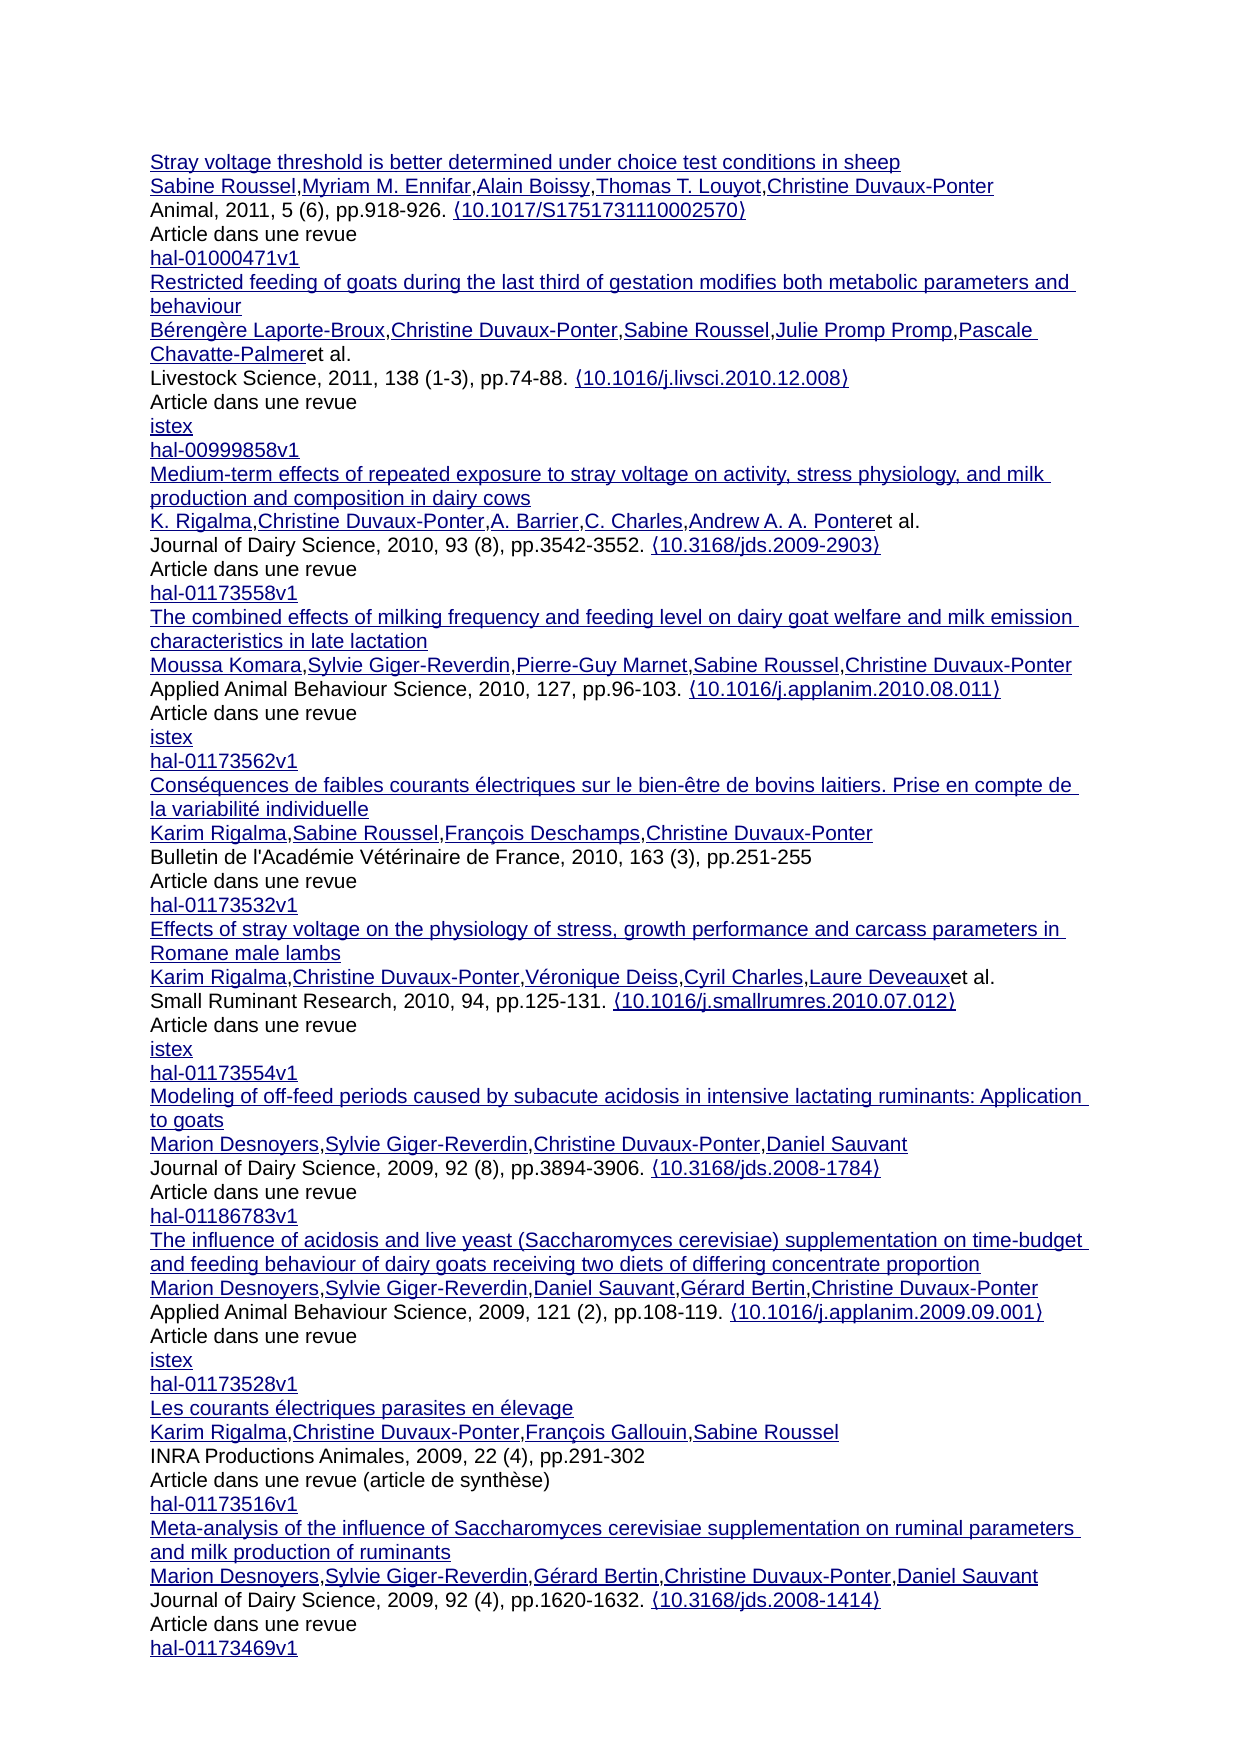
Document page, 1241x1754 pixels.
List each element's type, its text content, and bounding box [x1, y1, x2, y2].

table_cell Stray voltage threshold is better determined under choice test conditions in sheep Sabine Roussel,Myriam M. Ennifar,Alain Boissy,Thomas T. Louyot,Christine Duvaux-Ponter Animal, 2011, 5 (6), pp.918-926. ⟨10.1017/S1751731110002570⟩ Article dans une revue hal-01000471v1 [150, 150, 1090, 270]
table_cell Les courants électriques parasites en élevage Karim Rigalma,Christine Duvaux-Ponter,François Gallouin,Sabine Roussel INRA Productions Animales, 2009, 22 (4), pp.291-302 Article dans une revue (article de synthèse) hal-01173516v1 [150, 1396, 1090, 1516]
table_cell Medium-term effects of repeated exposure to stray voltage on activity, stress physiology, and milk production and composition in dairy cows K. Rigalma,Christine Duvaux-Ponter,A. Barrier,C. Charles,Andrew A. A. Ponteret al. Journal of Dairy Science, 2010, 93 (8), pp.3542-3552. ⟨10.3168/jds.2009-2903⟩ Article dans une revue hal-01173558v1 [150, 461, 1090, 605]
table_cell Restricted feeding of goats during the last third of gestation modifies both metabolic parameters and behaviour Bérengère Laporte-Broux,Christine Duvaux-Ponter,Sabine Roussel,Julie Promp Promp,Pascale Chavatte-Palmeret al. Livestock Science, 2011, 138 (1-3), pp.74-88. ⟨10.1016/j.livsci.2010.12.008⟩ Article dans une revue istex hal-00999858v1 [150, 270, 1090, 461]
table_cell Modeling of off-feed periods caused by subacute acidosis in intensive lactating ruminants: Application to goats Marion Desnoyers,Sylvie Giger-Reverdin,Christine Duvaux-Ponter,Daniel Sauvant Journal of Dairy Science, 2009, 92 (8), pp.3894-3906. ⟨10.3168/jds.2008-1784⟩ Article dans une revue hal-01186783v1 [150, 1084, 1090, 1228]
table_cell Conséquences de faibles courants électriques sur le bien-être de bovins laitiers. Prise en compte de la variabilité individuelle Karim Rigalma,Sabine Roussel,François Deschamps,Christine Duvaux-Ponter Bulletin de l'Académie Vétérinaire de France, 2010, 163 (3), pp.251-255 Article dans une revue hal-01173532v1 [150, 773, 1090, 917]
table_cell The combined effects of milking frequency and feeding level on dairy goat welfare and milk emission characteristics in late lactation Moussa Komara,Sylvie Giger-Reverdin,Pierre-Guy Marnet,Sabine Roussel,Christine Duvaux-Ponter Applied Animal Behaviour Science, 2010, 127, pp.96-103. ⟨10.1016/j.applanim.2010.08.011⟩ Article dans une revue istex hal-01173562v1 [150, 605, 1090, 773]
table_cell Meta-analysis of the influence of Saccharomyces cerevisiae supplementation on ruminal parameters and milk production of ruminants Marion Desnoyers,Sylvie Giger-Reverdin,Gérard Bertin,Christine Duvaux-Ponter,Daniel Sauvant Journal of Dairy Science, 2009, 92 (4), pp.1620-1632. ⟨10.3168/jds.2008-1414⟩ Article dans une revue hal-01173469v1 [150, 1516, 1090, 1659]
table_cell Effects of stray voltage on the physiology of stress, growth performance and carcass parameters in Romane male lambs Karim Rigalma,Christine Duvaux-Ponter,Véronique Deiss,Cyril Charles,Laure Deveauxet al. Small Ruminant Research, 2010, 94, pp.125-131. ⟨10.1016/j.smallrumres.2010.07.012⟩ Article dans une revue istex hal-01173554v1 [150, 917, 1090, 1084]
table_cell The influence of acidosis and live yeast (Saccharomyces cerevisiae) supplementation on time-budget and feeding behaviour of dairy goats receiving two diets of differing concentrate proportion Marion Desnoyers,Sylvie Giger-Reverdin,Daniel Sauvant,Gérard Bertin,Christine Duvaux-Ponter Applied Animal Behaviour Science, 2009, 121 (2), pp.108-119. ⟨10.1016/j.applanim.2009.09.001⟩ Article dans une revue istex hal-01173528v1 [150, 1228, 1090, 1396]
